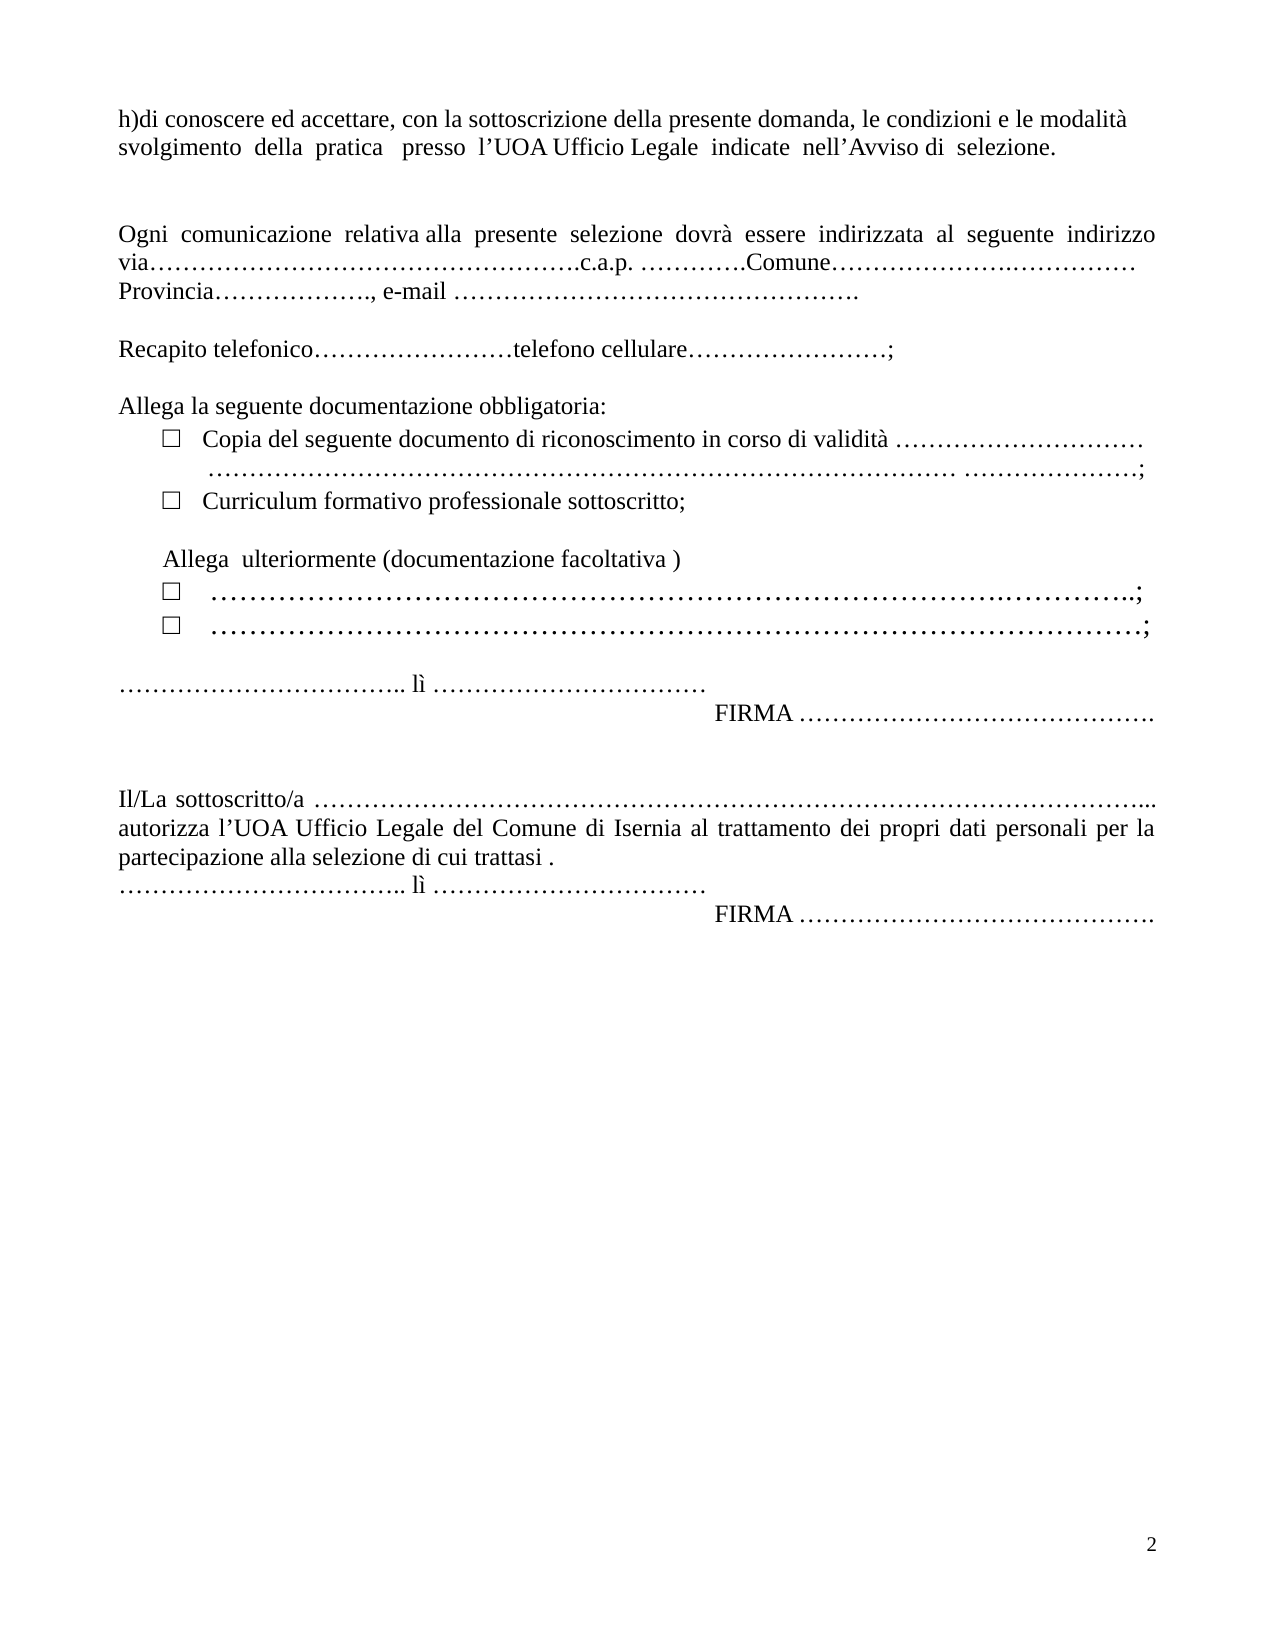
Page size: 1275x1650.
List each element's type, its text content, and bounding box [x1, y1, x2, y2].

text Recapito telefonico……………………telefono cellulare……………………; [118, 334, 1157, 362]
text Allega ulteriormente (documentazione facoltativa ) [162, 544, 1157, 573]
text …………………………….. lì …………………………… [118, 870, 1157, 899]
text □ ……………………………………………………………………………………; [118, 607, 1157, 640]
text FIRMA ……………………………………. [634, 698, 1157, 727]
list di conoscere ed accettare, con la sottoscrizione della presente domanda, le condizioni e le modalità svolgimento della pratica presso l’UOA Ufficio Legale indicate nell’Avviso di selezione. [118, 104, 1157, 161]
text via…………………………………………….c.a.p. ………….Comune………………….…………… [118, 247, 1157, 276]
text □ Curriculum formativo professionale sottoscritto; [162, 482, 1157, 516]
text Allega la seguente documentazione obbligatoria: [118, 391, 1157, 420]
text FIRMA ……………………………………. [634, 899, 1157, 928]
text …………………………….. lì …………………………… [118, 669, 1157, 698]
text Il/La sottoscritto/a ………………………………………………………………………………………... autorizza l’UOA Ufficio Legale del Comune di Isernia al trattamento dei propri dati personali per la partecipazione alla selezione di cui trattasi . [118, 784, 1157, 870]
text Provincia………………., e-mail …………………………………………. [118, 276, 1157, 305]
text □ Copia del seguente documento di riconoscimento in corso di validità ………………………… ……………………………………………………………………………… …………………; [162, 420, 1157, 482]
text □ ……………………………………………………………………….…………..; [118, 573, 1157, 607]
text Ogni comunicazione relativa alla presente selezione dovrà essere indirizzata al seguente indirizzo [118, 219, 1157, 247]
